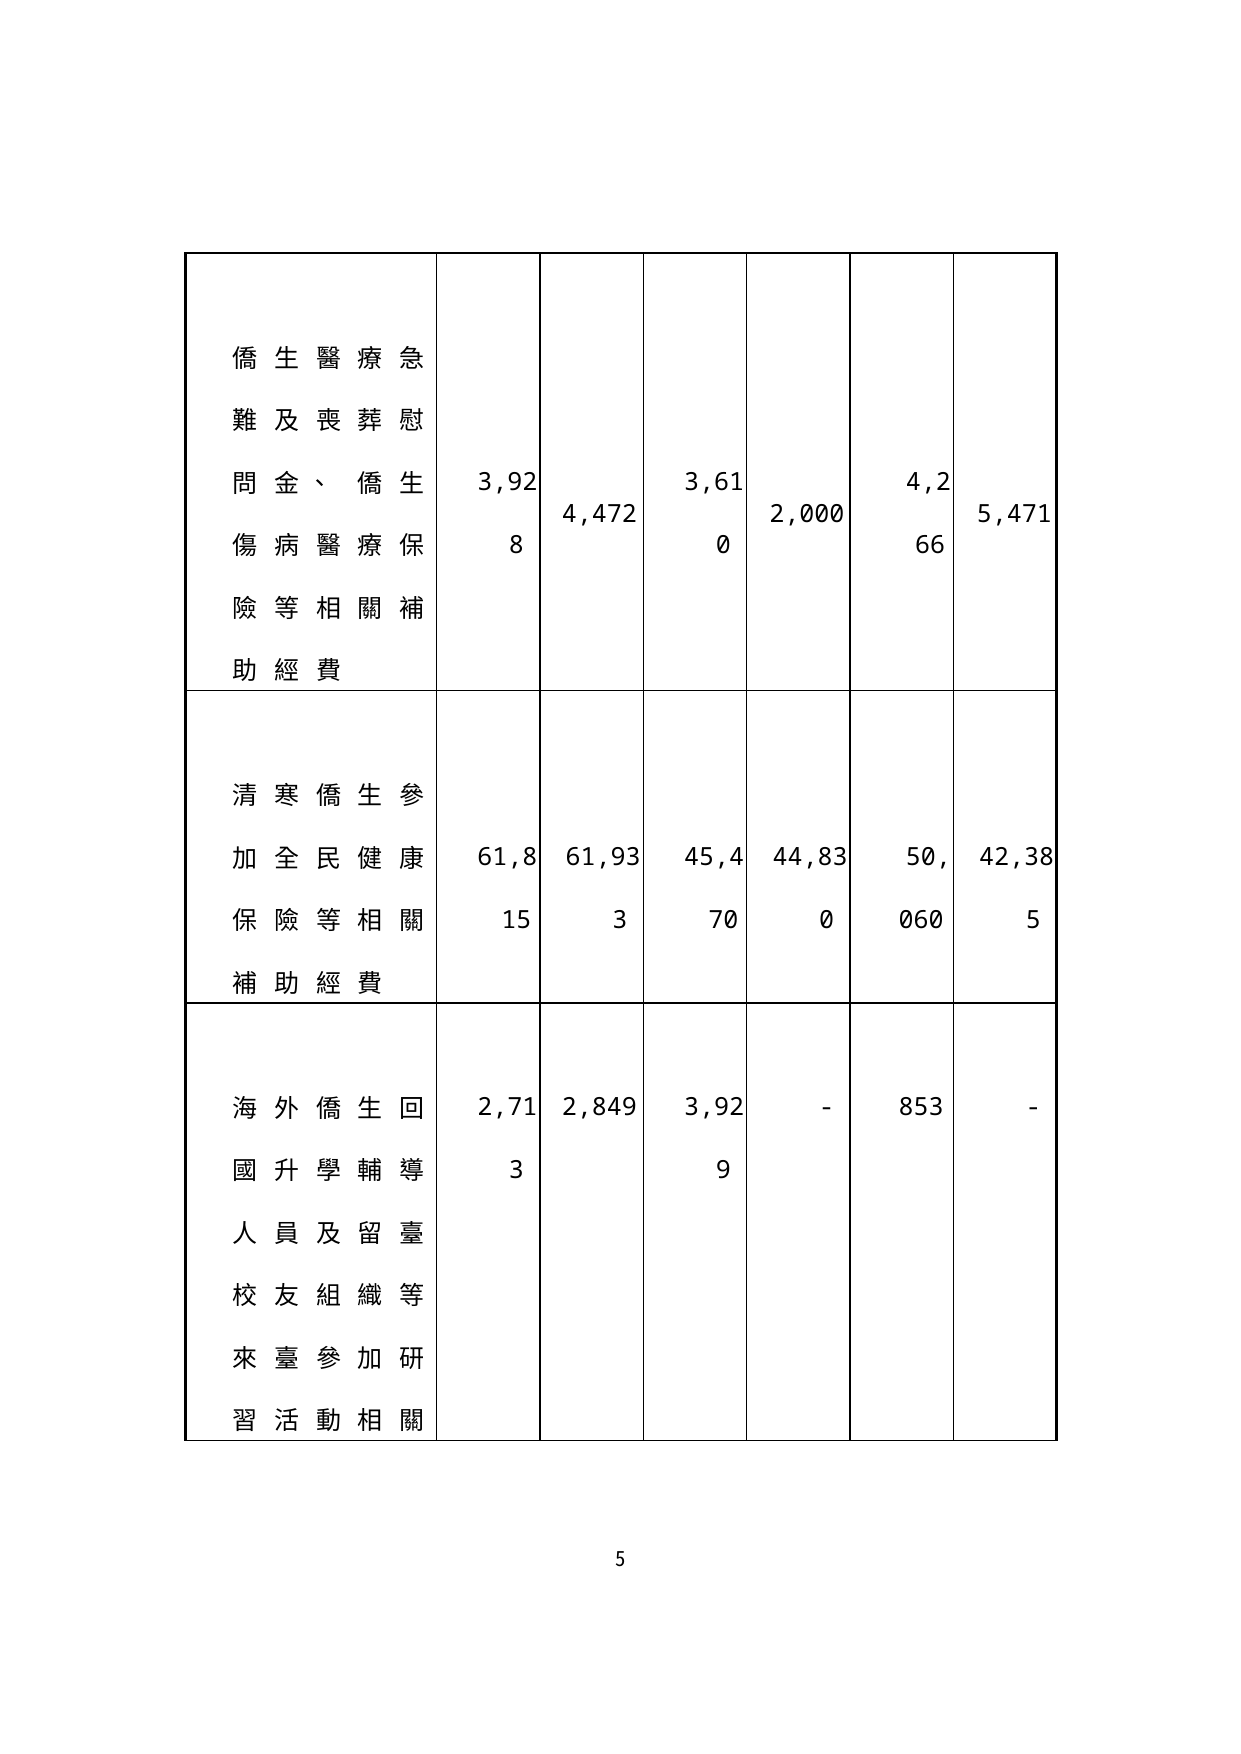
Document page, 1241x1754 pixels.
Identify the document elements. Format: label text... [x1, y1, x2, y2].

table_cell - [954, 1004, 1055, 1439]
table_cell 2,000 [747, 254, 849, 689]
table_cell - [747, 1004, 849, 1439]
table_cell 42,385 [954, 691, 1055, 1002]
table_cell 45,470 [644, 691, 746, 1002]
table_cell 5,471 [954, 254, 1055, 689]
table_cell 2,849 [541, 1004, 643, 1439]
table_cell 3,929 [644, 1004, 746, 1439]
table_cell 2,713 [437, 1004, 539, 1439]
table_cell 海外僑生回國升學輔導人員及留臺校友組織等來臺參加研習活動相關 [187, 1004, 436, 1439]
table_cell 44,830 [747, 691, 849, 1002]
table_cell 853 [851, 1004, 953, 1439]
table_cell 清寒僑生參加全民健康保險等相關補助經費 [187, 691, 436, 1002]
table_cell 4,266 [851, 254, 953, 689]
table_cell 3,610 [644, 254, 746, 689]
table_cell 61,933 [541, 691, 643, 1002]
table_cell 3,928 [437, 254, 539, 689]
table_cell 4,472 [541, 254, 643, 689]
table_cell 50,060 [851, 691, 953, 1002]
table_cell 61,815 [437, 691, 539, 1002]
table_cell 僑生醫療急難及喪葬慰問金、僑生傷病醫療保險等相關補助經費 [187, 254, 436, 689]
